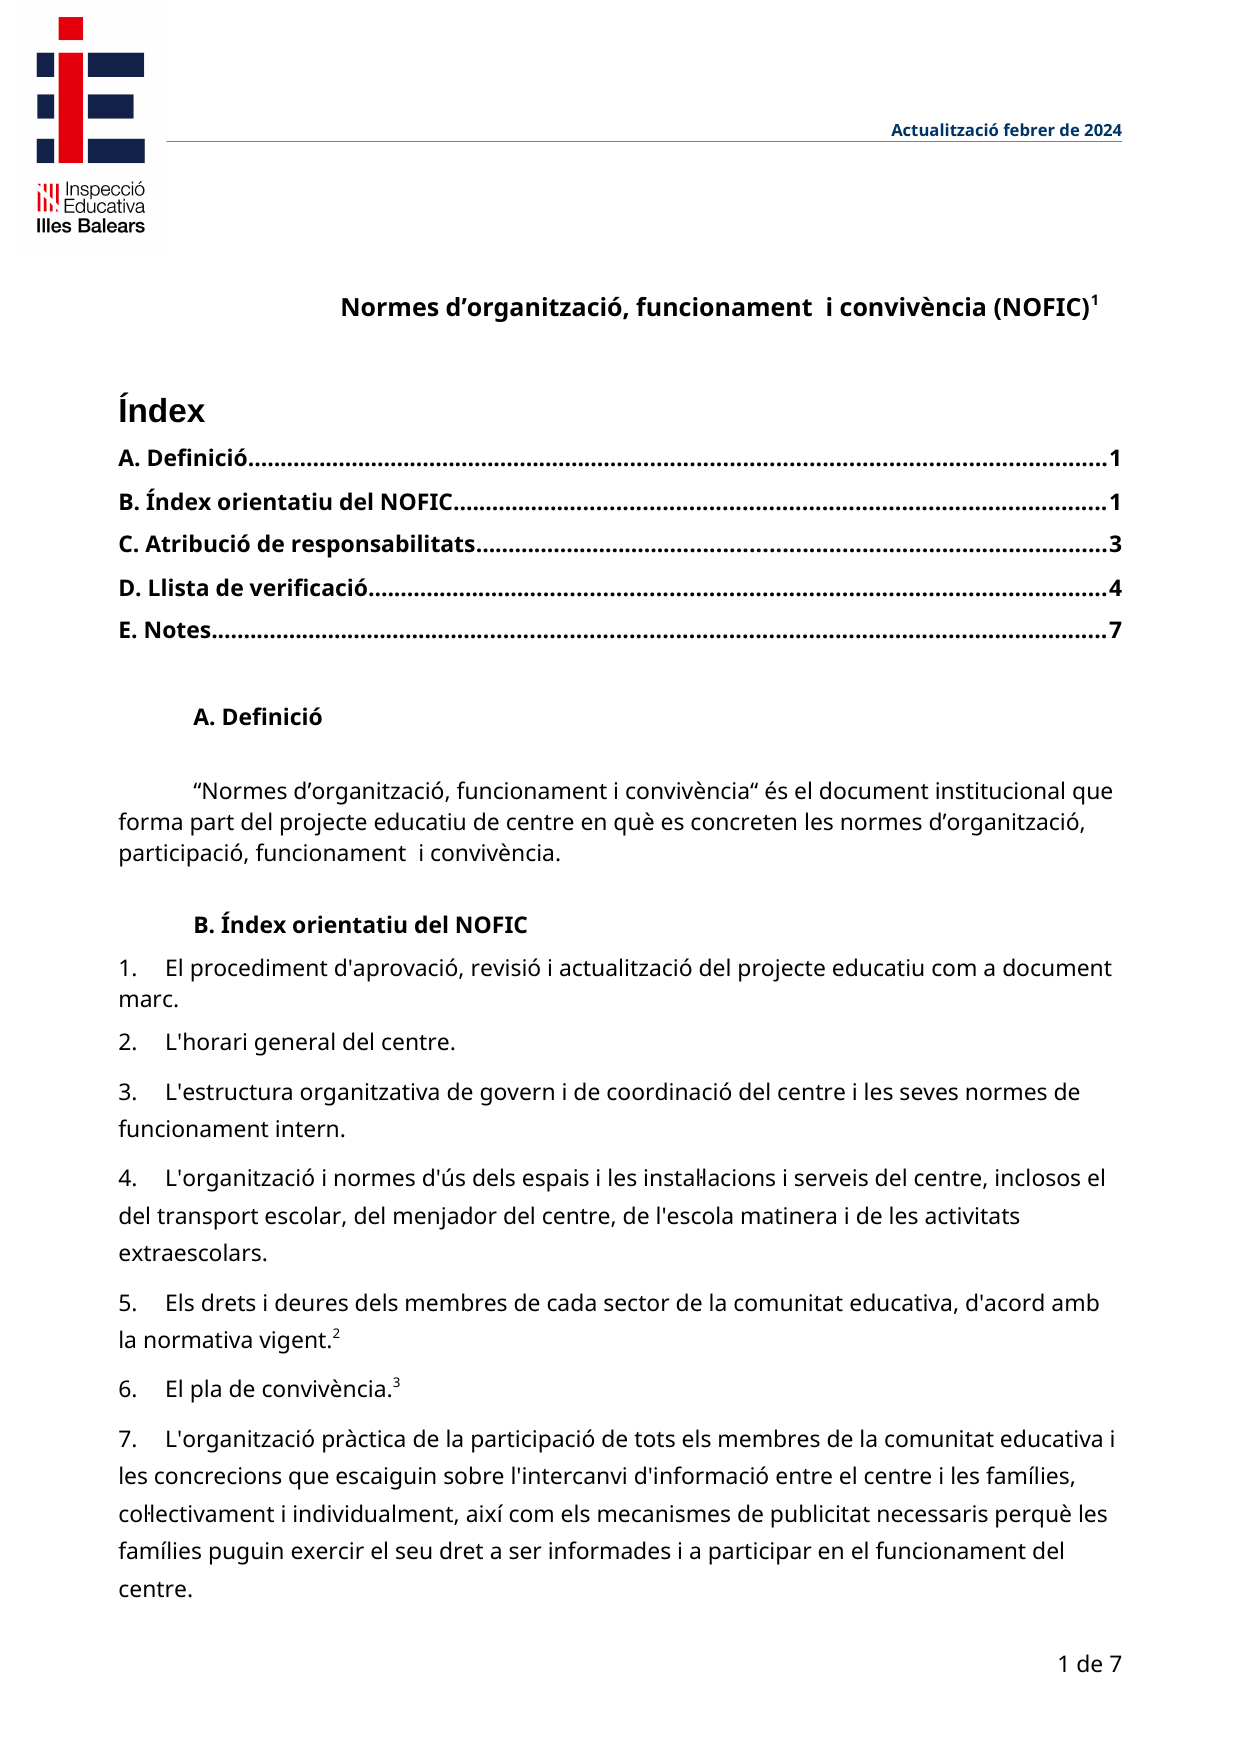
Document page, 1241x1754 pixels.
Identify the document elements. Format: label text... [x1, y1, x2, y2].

list “Normes d’organització, funcionament i convivència“ és el document institucional que forma part del projecte educatiu de centre en què es concreten les normes d’organització, participació, funcionament i convivència. [118, 775, 1122, 868]
subtitle A. Definició [118, 701, 1122, 732]
subtitle D. Llista de verificació 4 [118, 571, 1122, 603]
list L'estructura organitzativa de govern i de coordinació del centre i les seves normes de funcionament intern. [118, 1076, 1122, 1144]
list Els drets i deures dels membres de cada sector de la comunitat educativa, d'acord amb la normativa vigent. [118, 1287, 1122, 1355]
subtitle Índex [118, 391, 1122, 430]
subtitle A. Definició 1 [118, 442, 1122, 474]
table_header [107, 289, 290, 323]
list El procediment d'aprovació, revisió i actualització del projecte educatiu com a document marc. [118, 952, 1122, 1014]
list L'organització i normes d'ús dels espais i les instal·lacions i serveis del centre, inclosos el del transport escolar, del menjador del centre, de l'escola matinera i de les activitats extraescolars. [118, 1162, 1122, 1269]
list L'horari general del centre. [118, 1026, 1122, 1058]
subtitle B. Índex orientatiu del NOFIC 1 [118, 485, 1122, 517]
list L'organització pràctica de la participació de tots els membres de la comunitat educativa i les concrecions que escaiguin sobre l'intercanvi d'informació entre el centre i les famílies, col·lectivament i individualment, així com els mecanismes de publicitat necessaris perquè les famílies puguin exercir el seu dret a ser informades i a participar en el funcionament del centre. [118, 1423, 1122, 1604]
subtitle E. Notes 7 [118, 614, 1122, 646]
subtitle C. Atribució de responsabilitats 3 [118, 528, 1122, 560]
table_header Normes d’organització, funcionament i convivència (NOFIC) [290, 289, 1110, 323]
list El pla de convivència. [118, 1373, 1122, 1405]
picture [15, 0, 167, 251]
subtitle B. Índex orientatiu del NOFIC [118, 909, 1122, 940]
